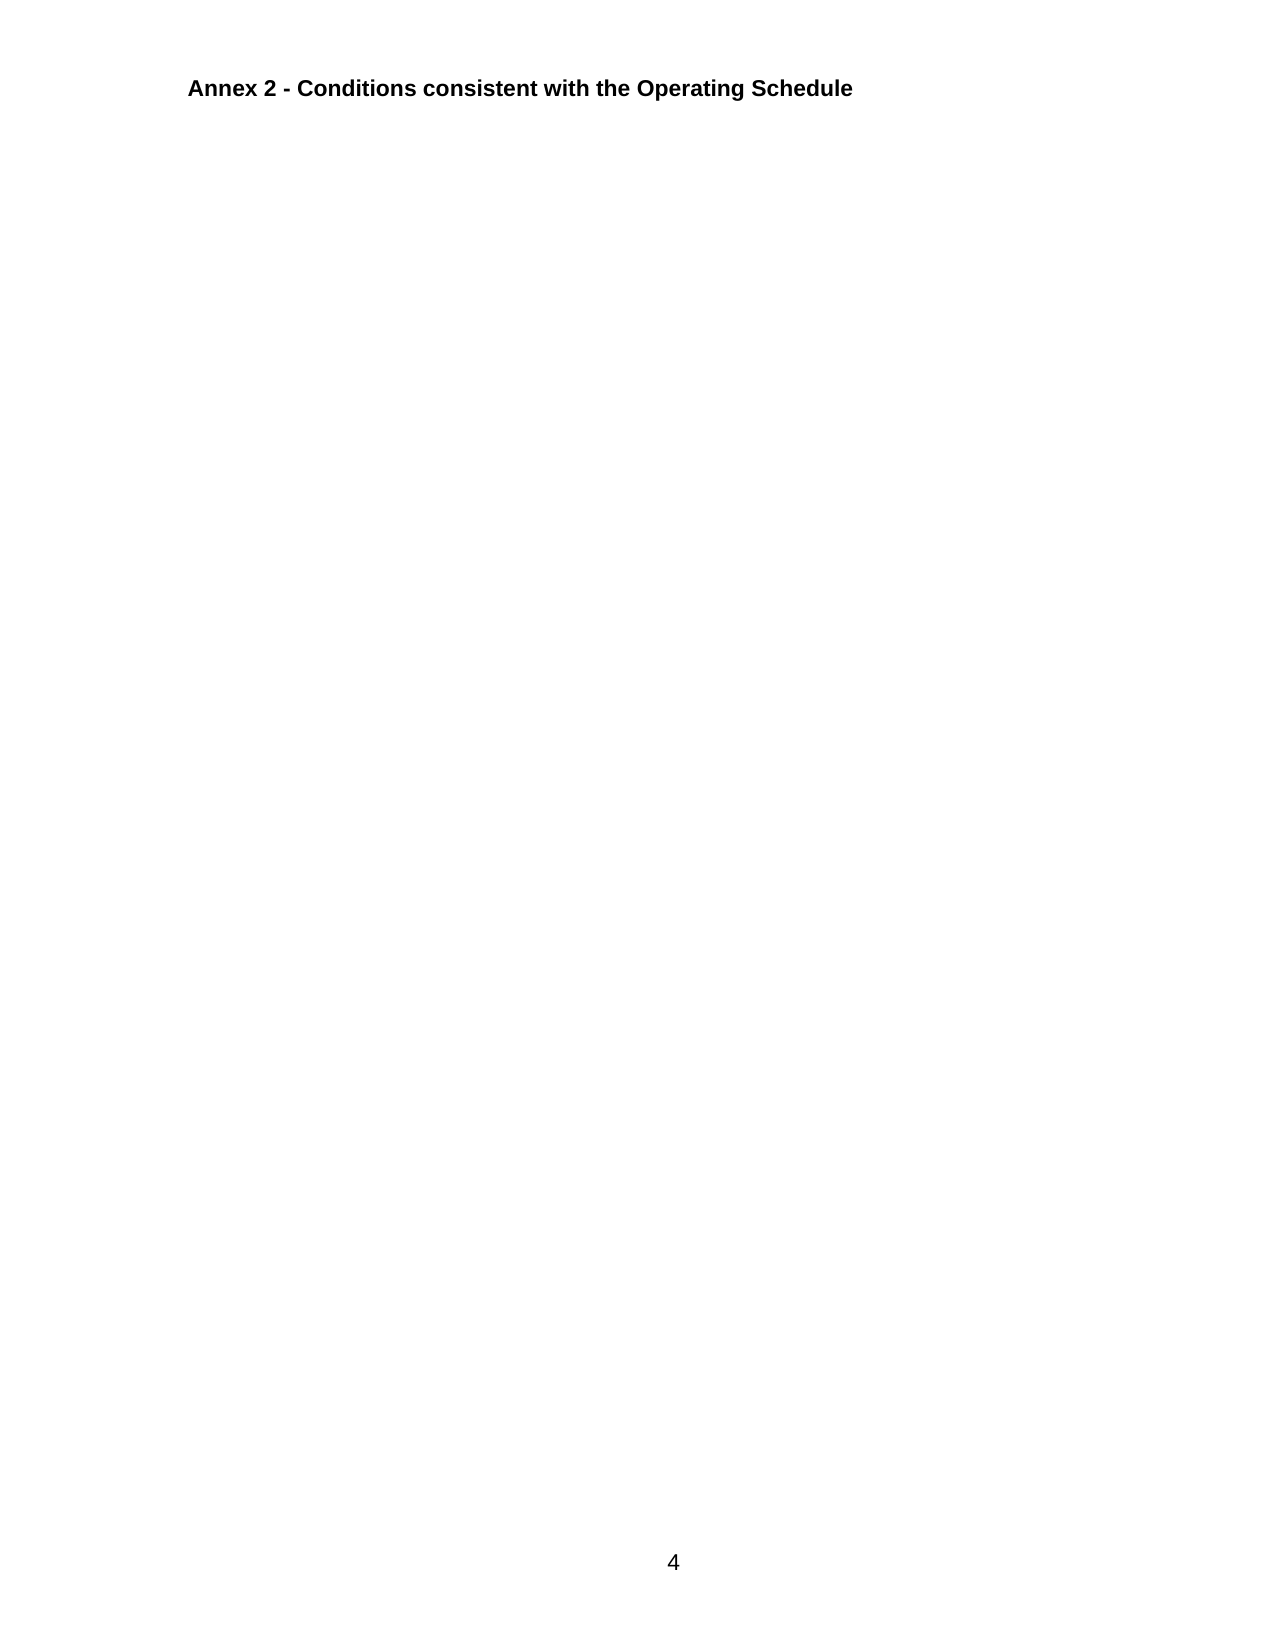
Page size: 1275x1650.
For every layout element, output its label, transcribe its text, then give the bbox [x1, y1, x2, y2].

text Annex 2 - Conditions consistent with the Operating Schedule [187, 75, 1159, 101]
